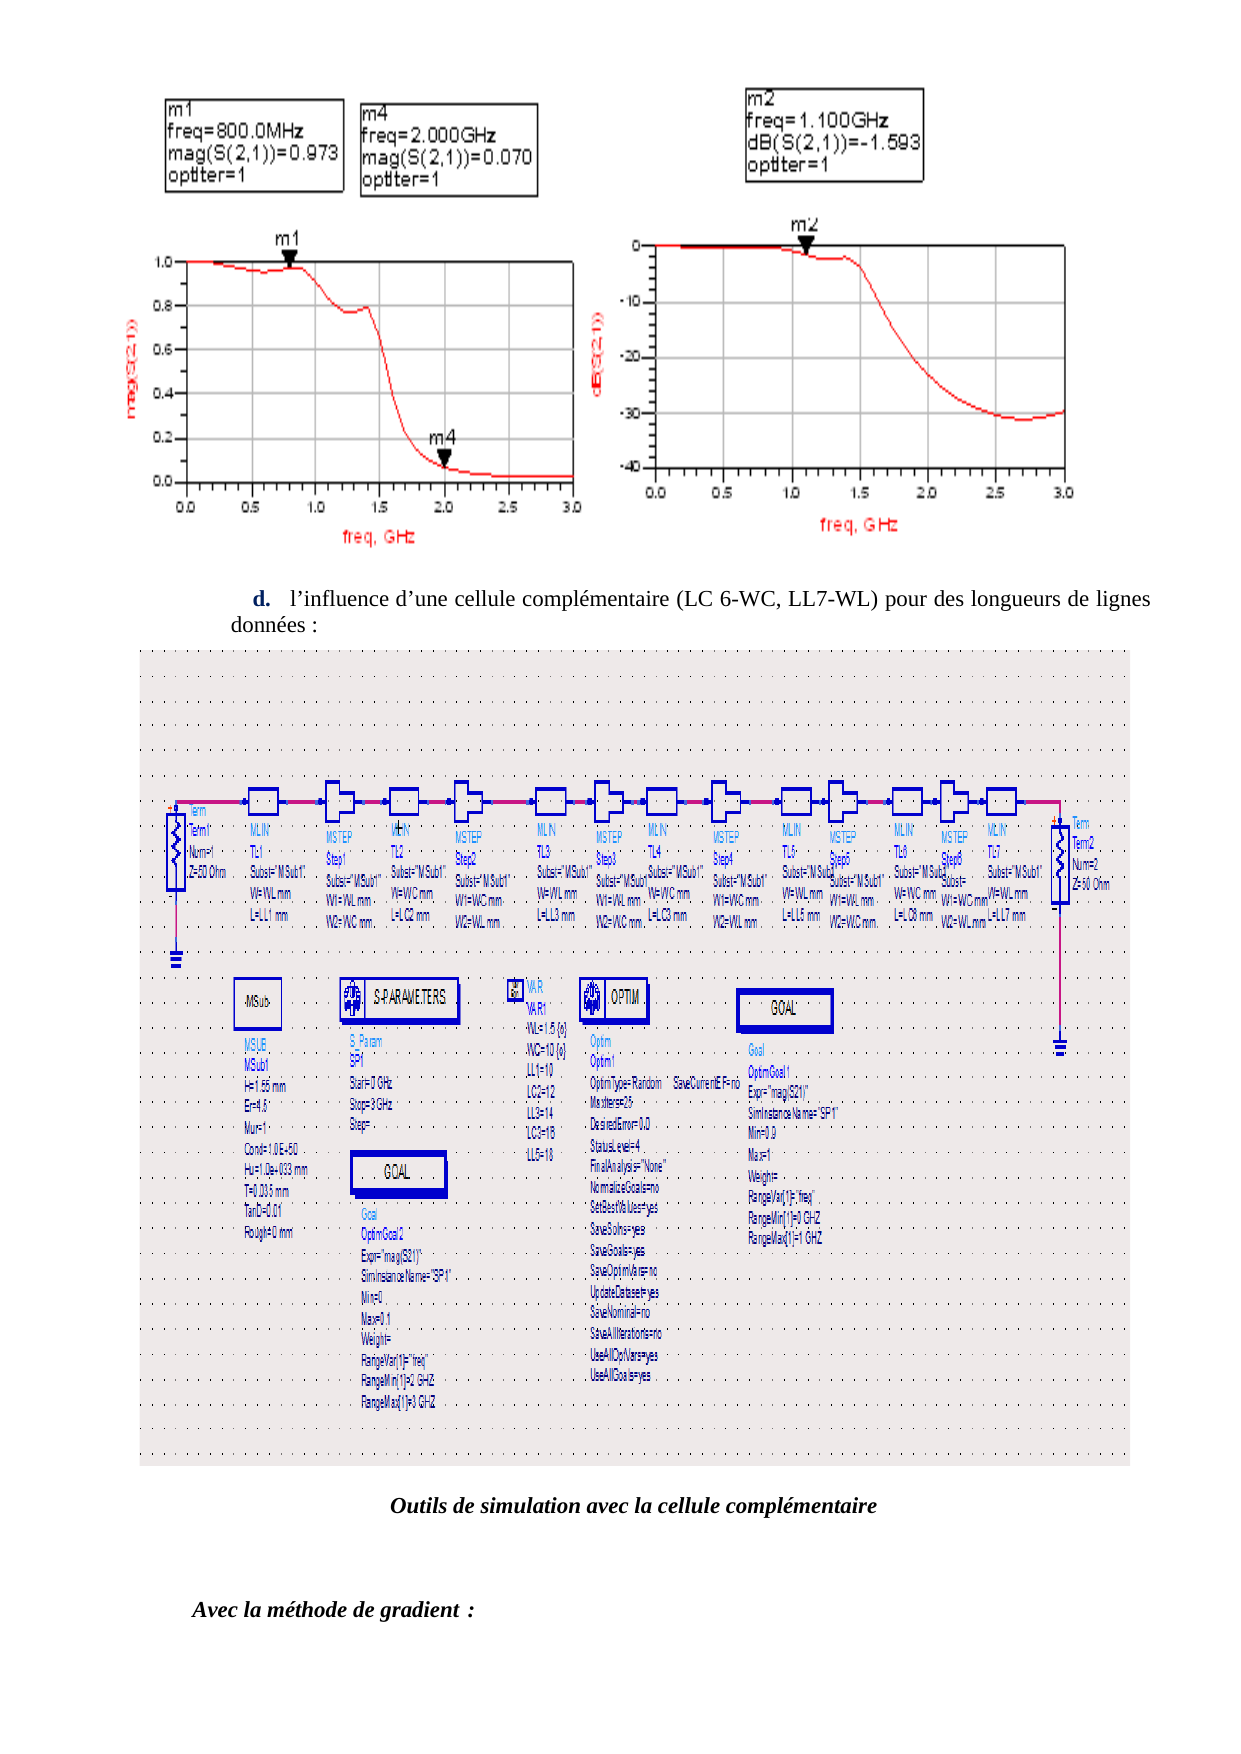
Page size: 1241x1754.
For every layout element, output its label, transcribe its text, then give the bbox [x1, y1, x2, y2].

list l’influence d’une cellule complémentaire (LC 6-WC, LL7-WL) pour des longueurs de lignes données : [193, 585, 1152, 637]
text Outils de simulation avec la cellule complémentaire [118, 1492, 1152, 1518]
text Avec la méthode de gradient : [118, 1596, 1152, 1622]
